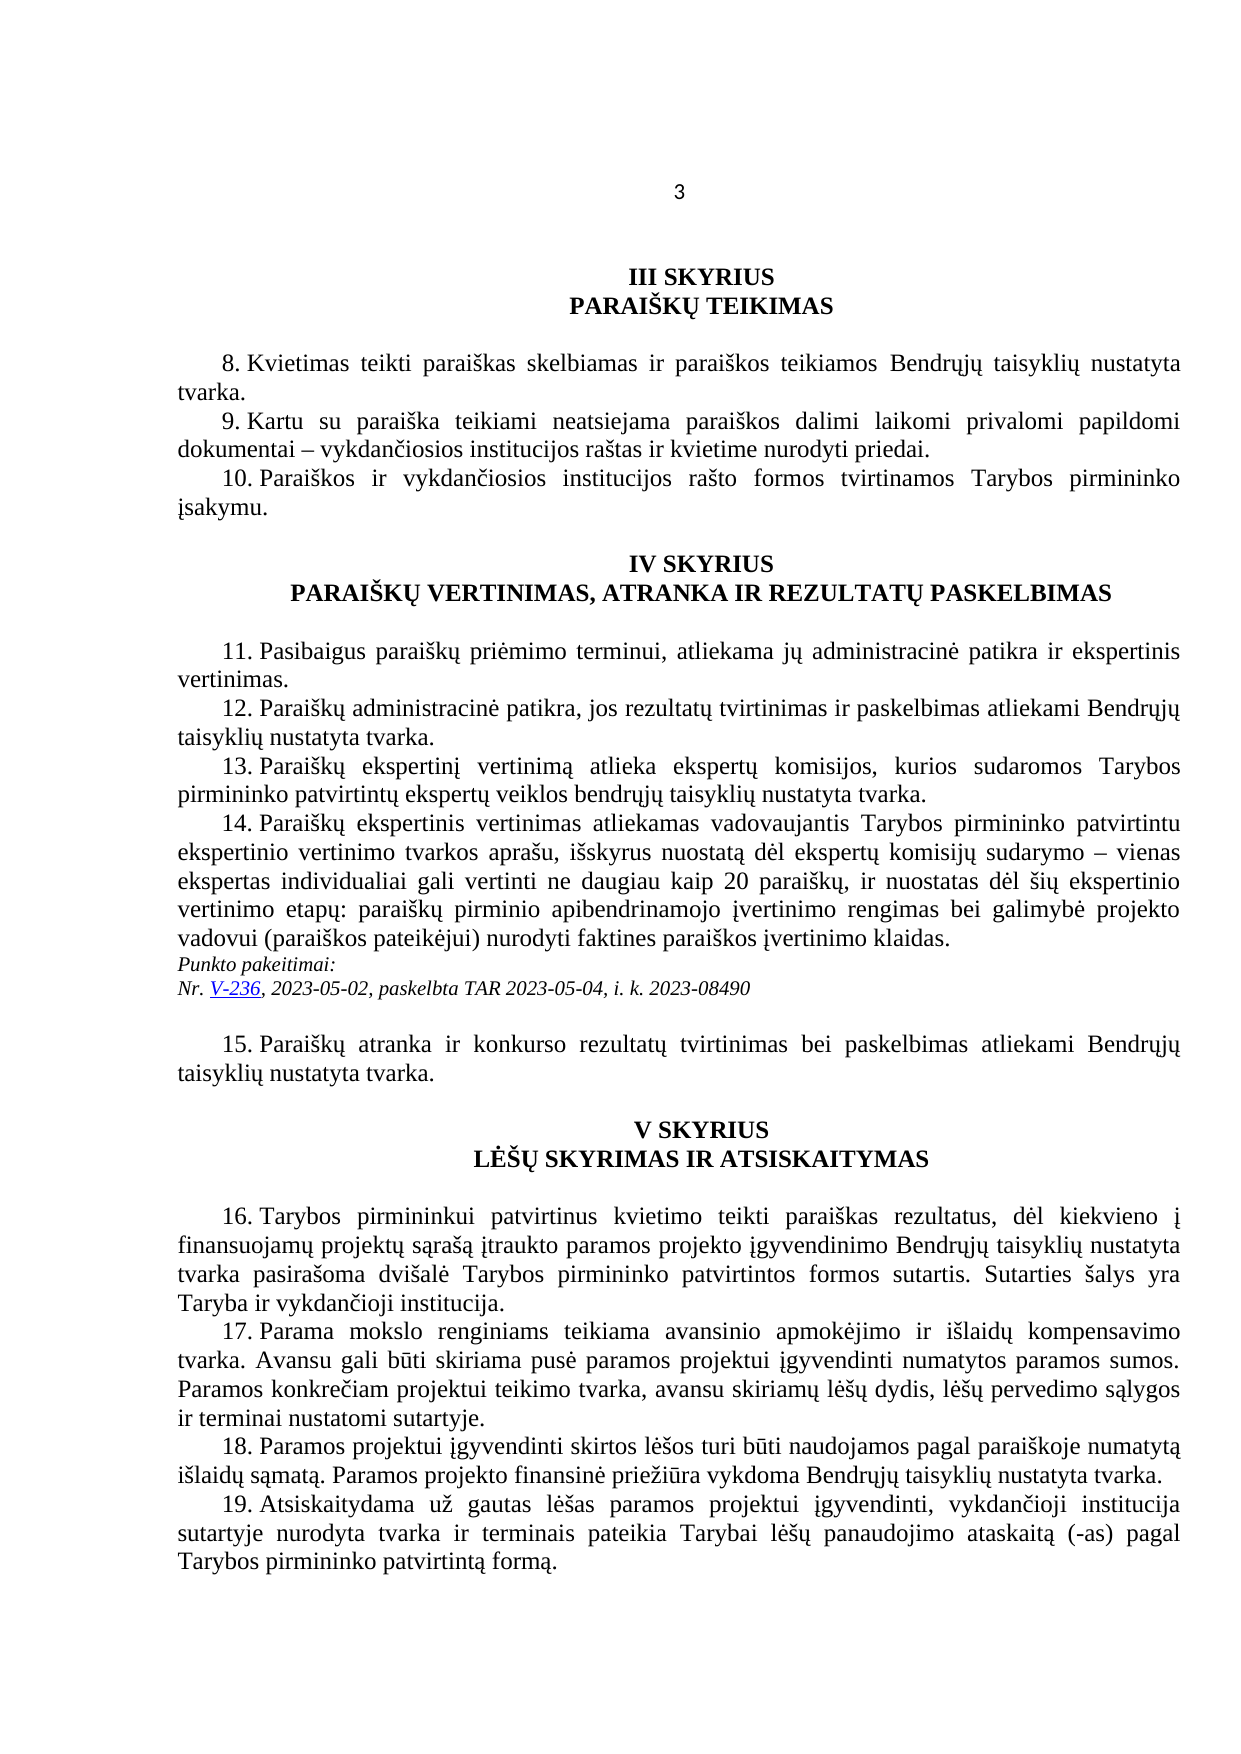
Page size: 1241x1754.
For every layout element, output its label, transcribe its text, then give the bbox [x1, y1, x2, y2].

subtitle V SKYRIUS [177, 1115, 1181, 1144]
subtitle 11. Pasibaigus paraiškų priėmimo terminui, atliekama jų administracinė patikra ir ekspertinis vertinimas. [177, 636, 1181, 693]
text Punkto pakeitimai: [177, 952, 1181, 976]
subtitle 19. Atsiskaitydama už gautas lėšas paramos projektui įgyvendinti, vykdančioji institucija sutartyje nurodyta tvarka ir terminais pateikia Tarybai lėšų panaudojimo ataskaitą (-as) pagal Tarybos pirmininko patvirtintą formą. [177, 1489, 1181, 1575]
subtitle 18. Paramos projektui įgyvendinti skirtos lėšos turi būti naudojamos pagal paraiškoje numatytą išlaidų sąmatą. Paramos projekto finansinė priežiūra vykdoma Bendrųjų taisyklių nustatyta tvarka. [177, 1431, 1181, 1489]
text 17. Parama mokslo renginiams teikiama avansinio apmokėjimo ir išlaidų kompensavimo tvarka. Avansu gali būti skiriama pusė paramos projektui įgyvendinti numatytos paramos sumos. Paramos konkrečiam projektui teikimo tvarka, avansu skiriamų lėšų dydis, lėšų pervedimo sąlygos ir terminai nustatomi sutartyje. [177, 1316, 1181, 1431]
text Nr. V-236, 2023-05-02, paskelbta TAR 2023-05-04, i. k. 2023-08490 [177, 976, 1181, 1000]
subtitle IV SKYRIUS [177, 549, 1181, 578]
subtitle 13. Paraiškų ekspertinį vertinimą atlieka ekspertų komisijos, kurios sudaromos Tarybos pirmininko patvirtintų ekspertų veiklos bendrųjų taisyklių nustatyta tvarka. [177, 751, 1181, 808]
subtitle 9. Kartu su paraiška teikiami neatsiejama paraiškos dalimi laikomi privalomi papildomi dokumentai – vykdančiosios institucijos raštas ir kvietime nurodyti priedai. [177, 406, 1181, 463]
subtitle 16. Tarybos pirmininkui patvirtinus kvietimo teikti paraiškas rezultatus, dėl kiekvieno į finansuojamų projektų sąrašą įtraukto paramos projekto įgyvendinimo Bendrųjų taisyklių nustatyta tvarka pasirašoma dvišalė Tarybos pirmininko patvirtintos formos sutartis. Sutarties šalys yra Taryba ir vykdančioji institucija. [177, 1201, 1181, 1316]
subtitle Lėšų skyrimas ir atsiskaitymas [177, 1144, 1181, 1173]
subtitle III SKYRIUS [177, 262, 1181, 291]
subtitle 8. Kvietimas teikti paraiškas skelbiamas ir paraiškos teikiamos Bendrųjų taisyklių nustatyta tvarka. [177, 348, 1181, 406]
subtitle 14. Paraiškų ekspertinis vertinimas atliekamas vadovaujantis Tarybos pirmininko patvirtintu ekspertinio vertinimo tvarkos aprašu, išskyrus nuostatą dėl ekspertų komisijų sudarymo – vienas ekspertas individualiai gali vertinti ne daugiau kaip 20 paraiškų, ir nuostatas dėl šių ekspertinio vertinimo etapų: paraiškų pirminio apibendrinamojo įvertinimo rengimas bei galimybė projekto vadovui (paraiškos pateikėjui) nurodyti faktines paraiškos įvertinimo klaidas. [177, 808, 1181, 952]
subtitle 10. Paraiškos ir vykdančiosios institucijos rašto formos tvirtinamos Tarybos pirmininko įsakymu. [177, 463, 1181, 521]
subtitle PARAIŠKŲ TEIKIMAS [177, 291, 1181, 319]
subtitle 15. Paraiškų atranka ir konkurso rezultatų tvirtinimas bei paskelbimas atliekami Bendrųjų taisyklių nustatyta tvarka. [177, 1029, 1181, 1086]
subtitle 12. Paraiškų administracinė patikra, jos rezultatų tvirtinimas ir paskelbimas atliekami Bendrųjų taisyklių nustatyta tvarka. [177, 693, 1181, 751]
subtitle PARAIŠKŲ VERTINIMAS, ATRANKA IR REZULTATŲ PASKELBIMAS [177, 578, 1181, 607]
